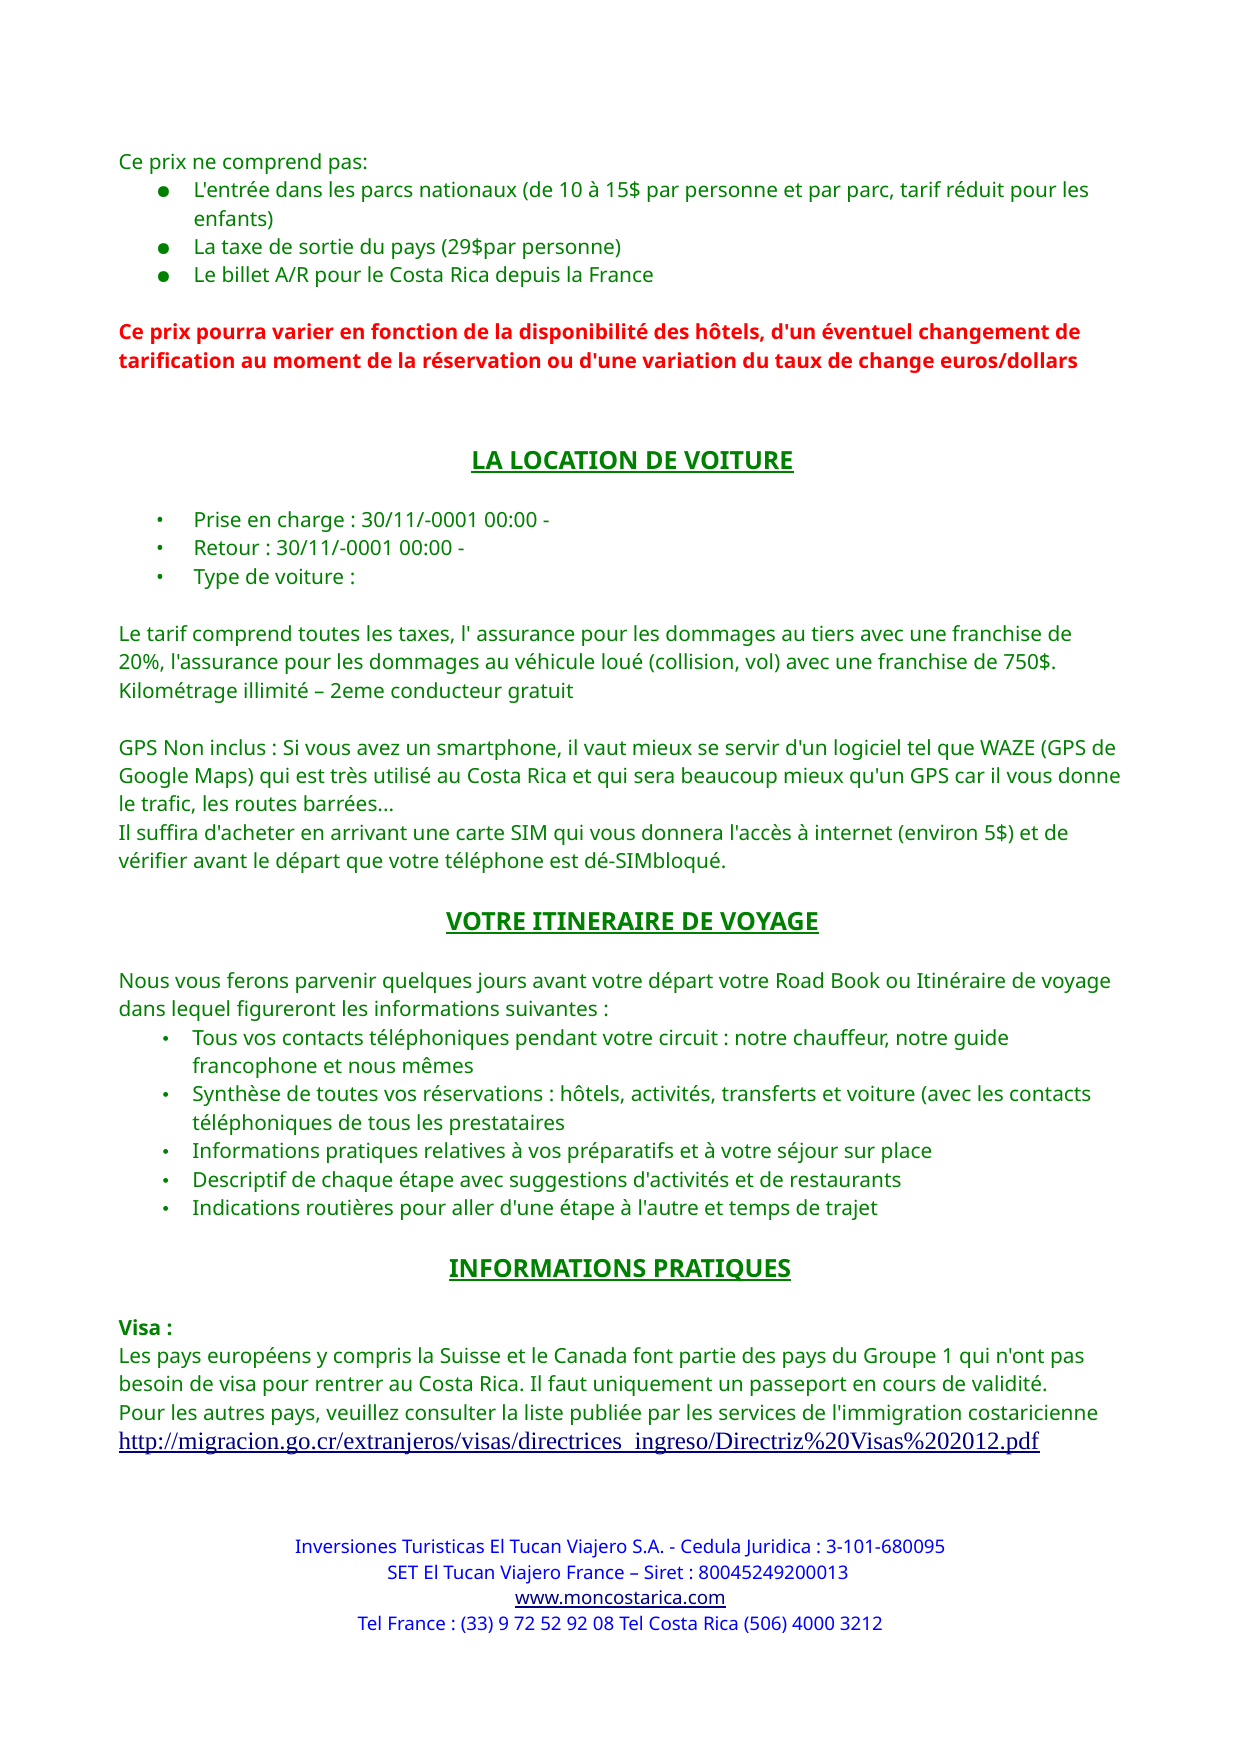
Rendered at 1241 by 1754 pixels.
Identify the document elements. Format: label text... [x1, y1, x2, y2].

text Kilométrage illimité – 2eme conducteur gratuit [118, 676, 1122, 704]
text INFORMATIONS PRATIQUES [118, 1250, 1122, 1284]
list Informations pratiques relatives à vos préparatifs et à votre séjour sur place [162, 1136, 1122, 1165]
text Visa : [118, 1313, 1122, 1341]
list Tous vos contacts téléphoniques pendant votre circuit : notre chauffeur, notre guide francophone et nous mêmes [162, 1023, 1122, 1079]
text Pour les autres pays, veuillez consulter la liste publiée par les services de l'immigration costaricienne [118, 1398, 1122, 1426]
text VOTRE ITINERAIRE DE VOYAGE [118, 903, 1146, 937]
list Le billet A/R pour le Costa Rica depuis la France [156, 261, 1122, 289]
text Ce prix ne comprend pas: [118, 147, 1122, 175]
text Nous vous ferons parvenir quelques jours avant votre départ votre Road Book ou Itinéraire de voyage dans lequel figureront les informations suivantes : [118, 966, 1146, 1023]
text Ce prix pourra varier en fonction de la disponibilité des hôtels, d'un éventuel changement de tarification au moment de la réservation ou d'une variation du taux de change euros/dollars [118, 317, 1122, 374]
list Synthèse de toutes vos réservations : hôtels, activités, transferts et voiture (avec les contacts téléphoniques de tous les prestataires [162, 1079, 1122, 1136]
list Descriptif de chaque étape avec suggestions d'activités et de restaurants [162, 1165, 1122, 1193]
text Le tarif comprend toutes les taxes, l' assurance pour les dommages au tiers avec une franchise de 20%, l'assurance pour les dommages au véhicule loué (collision, vol) avec une franchise de 750$. [118, 619, 1122, 676]
text http://migracion.go.cr/extranjeros/visas/directrices_ingreso/Directriz%20Visas%202012.pdf [118, 1426, 1122, 1456]
list Retour : 30/11/-0001 00:00 - [156, 533, 1122, 562]
list La taxe de sortie du pays (29$par personne) [156, 232, 1122, 261]
list L'entrée dans les parcs nationaux (de 10 à 15$ par personne et par parc, tarif réduit pour les enfants) [156, 175, 1122, 232]
list Prise en charge : 30/11/-0001 00:00 - [156, 505, 1122, 533]
list Type de voiture : [156, 562, 1122, 590]
text LA LOCATION DE VOITURE [118, 442, 1146, 476]
text GPS Non inclus : Si vous avez un smartphone, il vaut mieux se servir d'un logiciel tel que WAZE (GPS de Google Maps) qui est très utilisé au Costa Rica et qui sera beaucoup mieux qu'un GPS car il vous donne le trafic, les routes barrées... Il suffira d'acheter en arrivant une carte SIM qui vous donnera l'accès à internet (environ 5$) et de vérifier avant le départ que votre téléphone est dé-SIMbloqué. [118, 733, 1122, 875]
text Les pays européens y compris la Suisse et le Canada font partie des pays du Groupe 1 qui n'ont pas besoin de visa pour rentrer au Costa Rica. Il faut uniquement un passeport en cours de validité. [118, 1341, 1122, 1398]
list Indications routières pour aller d'une étape à l'autre et temps de trajet [162, 1193, 1122, 1222]
